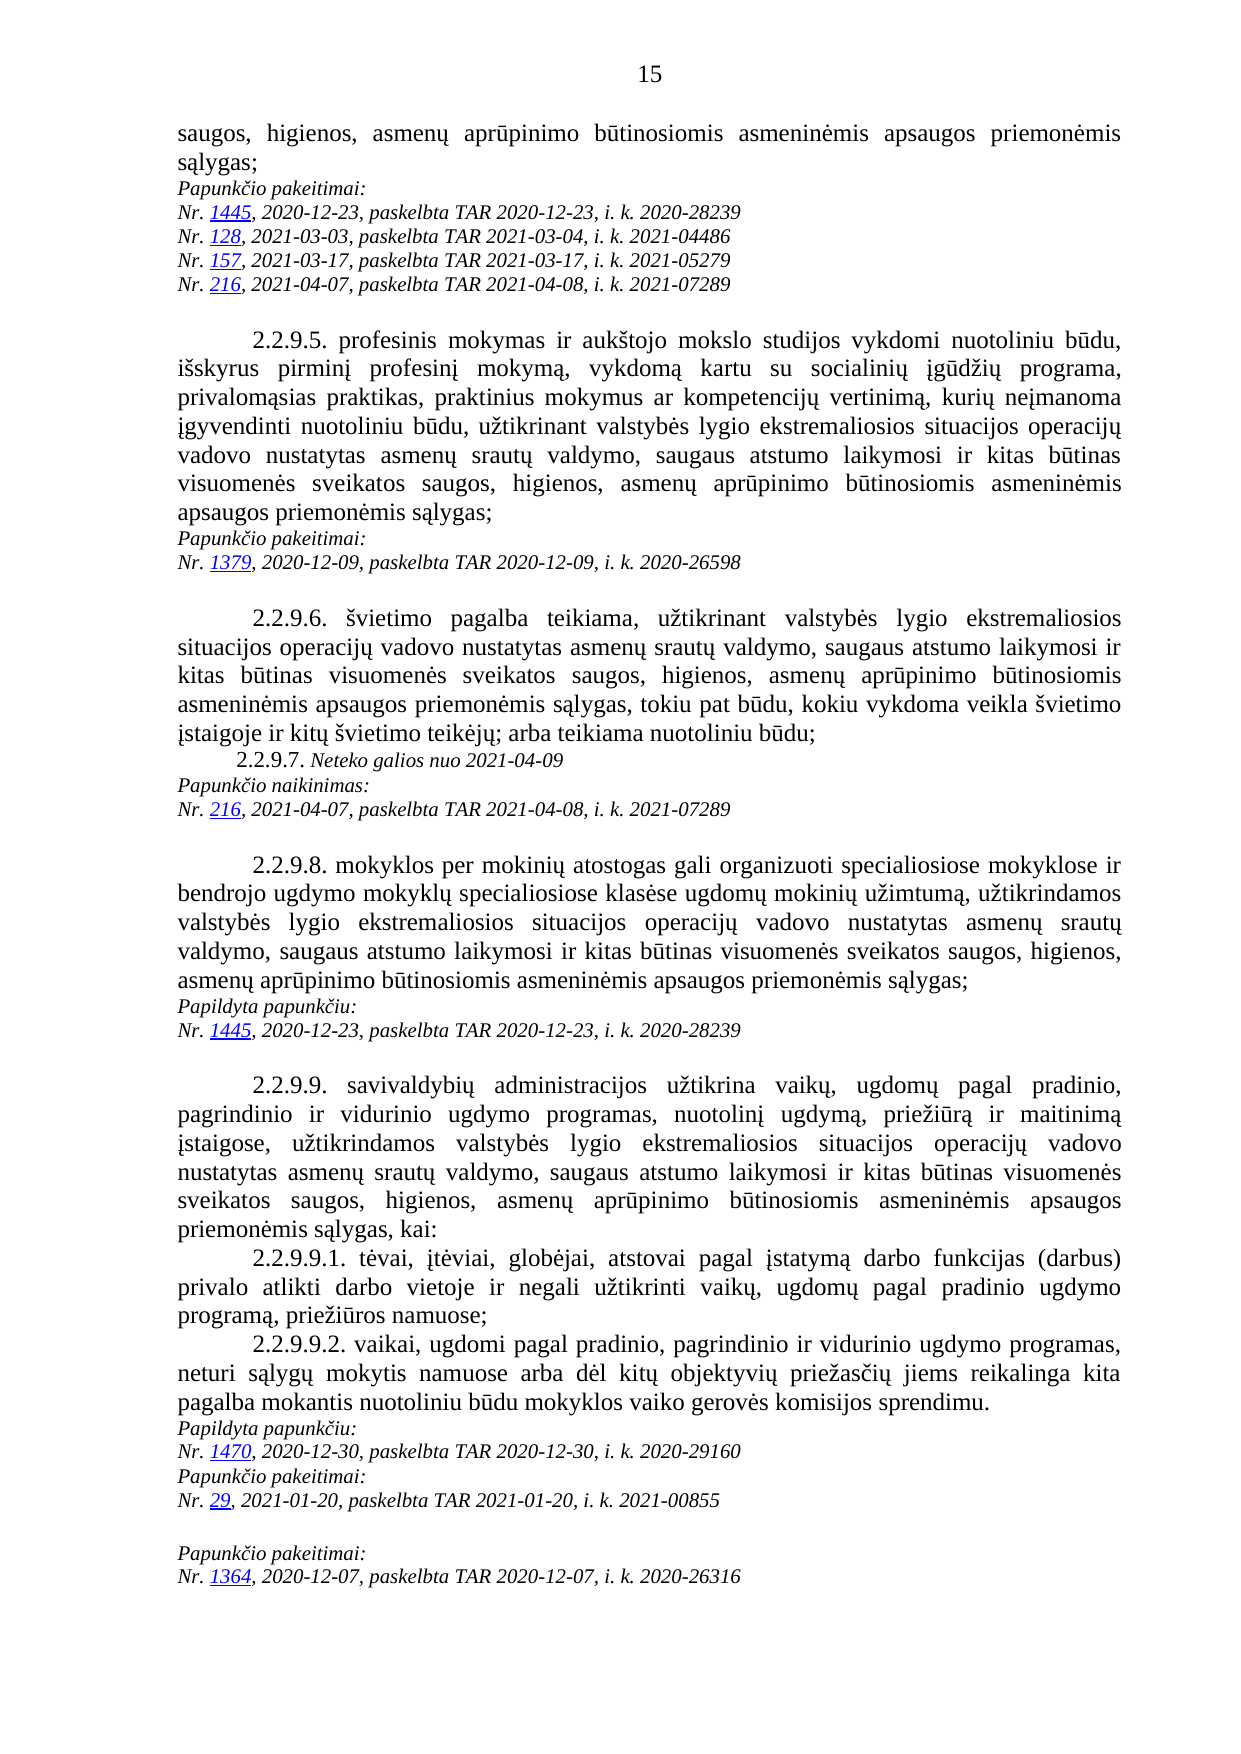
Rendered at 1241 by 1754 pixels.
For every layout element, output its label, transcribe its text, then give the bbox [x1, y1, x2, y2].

text Nr. 216, 2021-04-07, paskelbta TAR 2021-04-08, i. k. 2021-07289 [177, 272, 1122, 296]
text Nr. 216, 2021-04-07, paskelbta TAR 2021-04-08, i. k. 2021-07289 [177, 797, 1122, 821]
text Nr. 1445, 2020-12-23, paskelbta TAR 2020-12-23, i. k. 2020-28239 [177, 200, 1122, 224]
text Papunkčio pakeitimai: [177, 526, 1122, 550]
text Nr. 1470, 2020-12-30, paskelbta TAR 2020-12-30, i. k. 2020-29160 [177, 1439, 1122, 1463]
text Papildyta papunkčiu: [177, 993, 1122, 1018]
text saugos, higienos, asmenų aprūpinimo būtinosiomis asmeninėmis apsaugos priemonėmis sąlygas; [177, 118, 1122, 176]
text Nr. 157, 2021-03-17, paskelbta TAR 2021-03-17, i. k. 2021-05279 [177, 248, 1122, 272]
text Nr. 1364, 2020-12-07, paskelbta TAR 2020-12-07, i. k. 2020-26316 [177, 1564, 1122, 1588]
text 2.2.9.5. profesinis mokymas ir aukštojo mokslo studijos vykdomi nuotoliniu būdu, išskyrus pirminį profesinį mokymą, vykdomą kartu su socialinių įgūdžių programa, privalomąsias praktikas, praktinius mokymus ar kompetencijų vertinimą, kurių neįmanoma įgyvendinti nuotoliniu būdu, užtikrinant valstybės lygio ekstremaliosios situacijos operacijų vadovo nustatytas asmenų srautų valdymo, saugaus atstumo laikymosi ir kitas būtinas visuomenės sveikatos saugos, higienos, asmenų aprūpinimo būtinosiomis asmeninėmis apsaugos priemonėmis sąlygas; [177, 325, 1122, 526]
text Papildyta papunkčiu: [177, 1415, 1122, 1439]
text 2.2.9.9. savivaldybių administracijos užtikrina vaikų, ugdomų pagal pradinio, pagrindinio ir vidurinio ugdymo programas, nuotolinį ugdymą, priežiūrą ir maitinimą įstaigose, užtikrindamos valstybės lygio ekstremaliosios situacijos operacijų vadovo nustatytas asmenų srautų valdymo, saugaus atstumo laikymosi ir kitas būtinas visuomenės sveikatos saugos, higienos, asmenų aprūpinimo būtinosiomis asmeninėmis apsaugos priemonėmis sąlygas, kai: [177, 1070, 1122, 1243]
text 2.2.9.9.1. tėvai, įtėviai, globėjai, atstovai pagal įstatymą darbo funkcijas (darbus) privalo atlikti darbo vietoje ir negali užtikrinti vaikų, ugdomų pagal pradinio ugdymo programą, priežiūros namuose; [177, 1243, 1122, 1329]
text Nr. 1445, 2020-12-23, paskelbta TAR 2020-12-23, i. k. 2020-28239 [177, 1018, 1122, 1042]
text Papunkčio pakeitimai: [177, 176, 1122, 200]
text Nr. 1379, 2020-12-09, paskelbta TAR 2020-12-09, i. k. 2020-26598 [177, 550, 1122, 574]
text Nr. 29, 2021-01-20, paskelbta TAR 2021-01-20, i. k. 2021-00855 [177, 1488, 1122, 1512]
text Papunkčio pakeitimai: [177, 1463, 1122, 1488]
text Papunkčio naikinimas: [177, 773, 1122, 797]
text Papunkčio pakeitimai: [177, 1540, 1122, 1564]
text 2.2.9.6. švietimo pagalba teikiama, užtikrinant valstybės lygio ekstremaliosios situacijos operacijų vadovo nustatytas asmenų srautų valdymo, saugaus atstumo laikymosi ir kitas būtinas visuomenės sveikatos saugos, higienos, asmenų aprūpinimo būtinosiomis asmeninėmis apsaugos priemonėmis sąlygas, tokiu pat būdu, kokiu vykdoma veikla švietimo įstaigoje ir kitų švietimo teikėjų; arba teikiama nuotoliniu būdu; [177, 603, 1122, 747]
text 2.2.9.8. mokyklos per mokinių atostogas gali organizuoti specialiosiose mokyklose ir bendrojo ugdymo mokyklų specialiosiose klasėse ugdomų mokinių užimtumą, užtikrindamos valstybės lygio ekstremaliosios situacijos operacijų vadovo nustatytas asmenų srautų valdymo, saugaus atstumo laikymosi ir kitas būtinas visuomenės sveikatos saugos, higienos, asmenų aprūpinimo būtinosiomis asmeninėmis apsaugos priemonėmis sąlygas; [177, 850, 1122, 993]
text 2.2.9.7. Neteko galios nuo 2021-04-09 [177, 747, 1122, 773]
text 2.2.9.9.2. vaikai, ugdomi pagal pradinio, pagrindinio ir vidurinio ugdymo programas, neturi sąlygų mokytis namuose arba dėl kitų objektyvių priežasčių jiems reikalinga kita pagalba mokantis nuotoliniu būdu mokyklos vaiko gerovės komisijos sprendimu. [177, 1329, 1122, 1415]
text Nr. 128, 2021-03-03, paskelbta TAR 2021-03-04, i. k. 2021-04486 [177, 224, 1122, 248]
